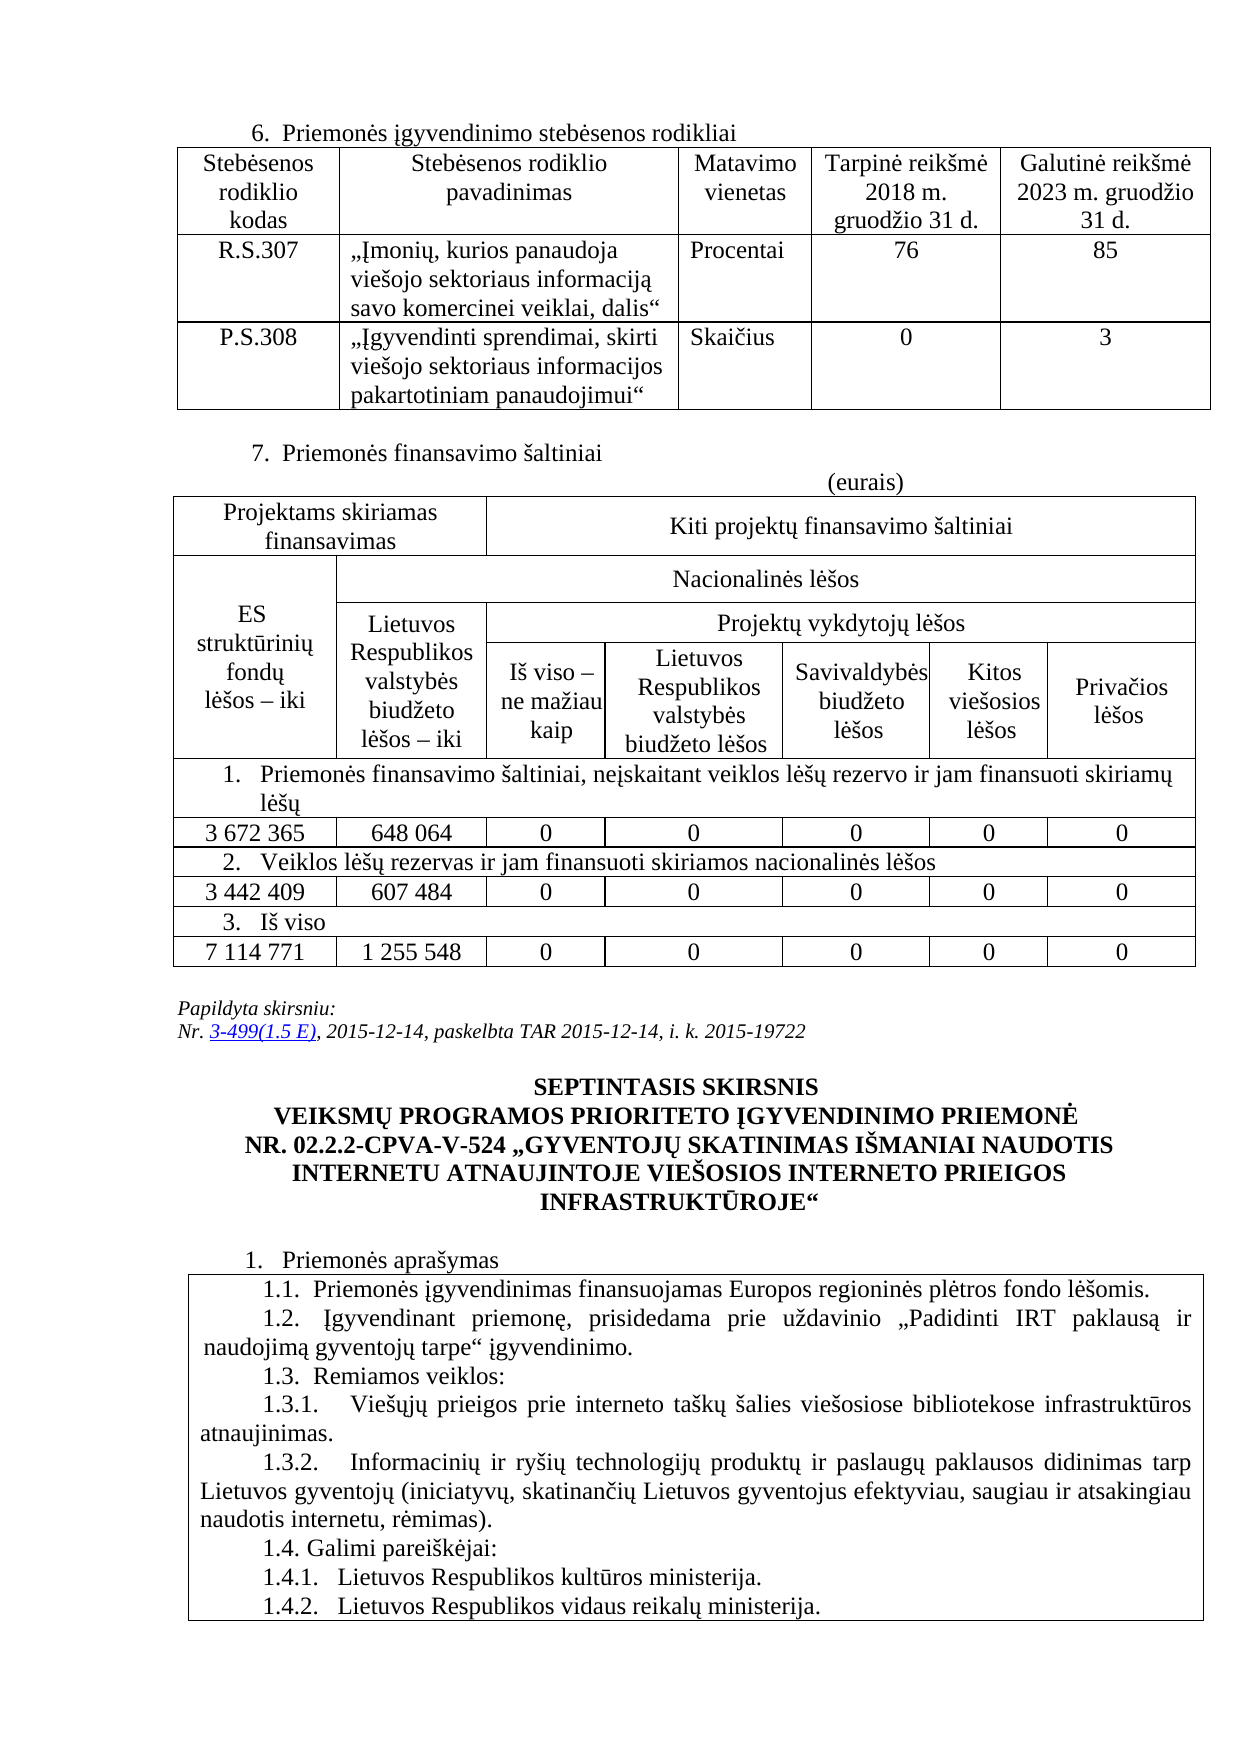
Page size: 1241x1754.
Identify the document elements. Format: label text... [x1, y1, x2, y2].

table_cell „Įmonių, kurios panaudoja viešojo sektoriaus informaciją savo komercinei veiklai, dalis“ [340, 235, 678, 321]
table_cell 0 [487, 937, 604, 966]
table_cell 607 484 [337, 877, 486, 906]
text (eurais) [177, 467, 904, 496]
table_cell 1.3. Remiamos veiklos: 1.3.1. Viešųjų prieigos prie interneto taškų šalies viešosiose bibliotekose infrastruktūros atnaujinimas. 1.3.2. Informacinių ir ryšių technologijų produktų ir paslaugų paklausos didinimas tarp Lietuvos gyventojų (iniciatyvų, skatinančių Lietuvos gyventojus efektyviau, saugiau ir atsakingiau naudotis internetu, rėmimas). [189, 1361, 1203, 1533]
table_cell Lietuvos Respublikos valstybės biudžeto lėšos – iki [337, 603, 486, 758]
text VEIKSMŲ PROGRAMOS PRIORITETO ĮGYVENDINIMO PRIEMONĖ [177, 1101, 1181, 1130]
table_cell 3. Iš viso [174, 907, 1195, 936]
table_cell 2. Veiklos lėšų rezervas ir jam finansuoti skiriamos nacionalinės lėšos [174, 848, 1195, 876]
table_cell 1 255 548 [337, 937, 486, 966]
table_cell 0 [930, 818, 1047, 846]
table_cell 85 [1001, 235, 1210, 321]
table_header Stebėsenos rodiklio kodas [178, 148, 339, 234]
table_cell 0 [487, 877, 604, 906]
table_cell Procentai [679, 235, 811, 321]
table_cell 0 [930, 877, 1047, 906]
table_cell Projektų vykdytojų lėšos [487, 603, 1195, 642]
text NR. 02.2.2-CPVA-V-524 „GYVENTOJŲ SKATINIMAS IŠMANIAI NAUDOTIS INTERNETU ATNAUJINTOJE VIEŠOSIOS INTERNETO PRIEIGOS INFRASTRUKTŪROJE“ [177, 1130, 1181, 1216]
table_cell ES struktūrinių fondų lėšos – iki [174, 556, 336, 758]
table_cell 7 114 771 [174, 937, 336, 966]
text Nr. 3-499(1.5 E), 2015-12-14, paskelbta TAR 2015-12-14, i. k. 2015-19722 [177, 1019, 1181, 1043]
table_cell 0 [1048, 937, 1195, 966]
text 6. Priemonės įgyvendinimo stebėsenos rodikliai [251, 118, 1181, 147]
table_cell Privačios lėšos [1048, 643, 1195, 758]
table_cell „Įgyvendinti sprendimai, skirti viešojo sektoriaus informacijos pakartotiniam panaudojimui“ [340, 323, 678, 409]
table_cell Nacionalinės lėšos [337, 556, 1195, 602]
table_header Tarpinė reikšmė 2018 m. gruodžio 31 d. [812, 148, 1000, 234]
table_cell 3 672 365 [174, 818, 336, 846]
table_cell P.S.308 [178, 323, 339, 409]
table_cell 3 442 409 [174, 877, 336, 906]
table_header Matavimo vienetas [679, 148, 811, 234]
table_header Stebėsenos rodiklio pavadinimas [340, 148, 678, 234]
table_cell 0 [606, 818, 782, 846]
table_cell 0 [606, 877, 782, 906]
table_cell 0 [1048, 818, 1195, 846]
table_cell 0 [812, 323, 1000, 409]
table_cell 0 [487, 818, 604, 846]
text 1. Priemonės aprašymas [244, 1245, 1181, 1273]
table_header Galutinė reikšmė 2023 m. gruodžio 31 d. [1001, 148, 1210, 234]
table_cell 0 [930, 937, 1047, 966]
table_cell Kitos viešosios lėšos [930, 643, 1047, 758]
text Papildyta skirsniu: [177, 995, 1181, 1019]
table_cell 0 [606, 937, 782, 966]
table_cell Skaičius [679, 323, 811, 409]
table_cell 0 [783, 877, 929, 906]
text 7. Priemonės finansavimo šaltiniai [251, 438, 1181, 467]
table_cell Lietuvos Respublikos valstybės biudžeto lėšos [606, 643, 782, 758]
table_cell Iš viso – ne mažiau kaip [487, 643, 604, 758]
text SEPTINTASIS SKIRSNIS [177, 1072, 1181, 1101]
table_header 1.1. Priemonės įgyvendinimas finansuojamas Europos regioninės plėtros fondo lėšomis. [189, 1275, 1203, 1303]
table_cell 76 [812, 235, 1000, 321]
table_cell 1.2. Įgyvendinant priemonę, prisidedama prie uždavinio „Padidinti IRT paklausą ir naudojimą gyventojų tarpe“ įgyvendinimo. [189, 1303, 1203, 1361]
table_cell Savivaldybės biudžeto lėšos [783, 643, 929, 758]
table_cell 1.4. Galimi pareiškėjai: 1.4.1. Lietuvos Respublikos kultūros ministerija. 1.4.2. Lietuvos Respublikos vidaus reikalų ministerija. [189, 1533, 1203, 1619]
table_cell 1. Priemonės finansavimo šaltiniai, neįskaitant veiklos lėšų rezervo ir jam finansuoti skiriamų lėšų [174, 759, 1195, 817]
table_cell 648 064 [337, 818, 486, 846]
table_header Kiti projektų finansavimo šaltiniai [487, 497, 1195, 554]
table_cell 0 [1048, 877, 1195, 906]
table_cell R.S.307 [178, 235, 339, 321]
table_header Projektams skiriamas finansavimas [174, 497, 486, 554]
table_cell 0 [783, 937, 929, 966]
table_cell 3 [1001, 323, 1210, 409]
table_cell 0 [783, 818, 929, 846]
